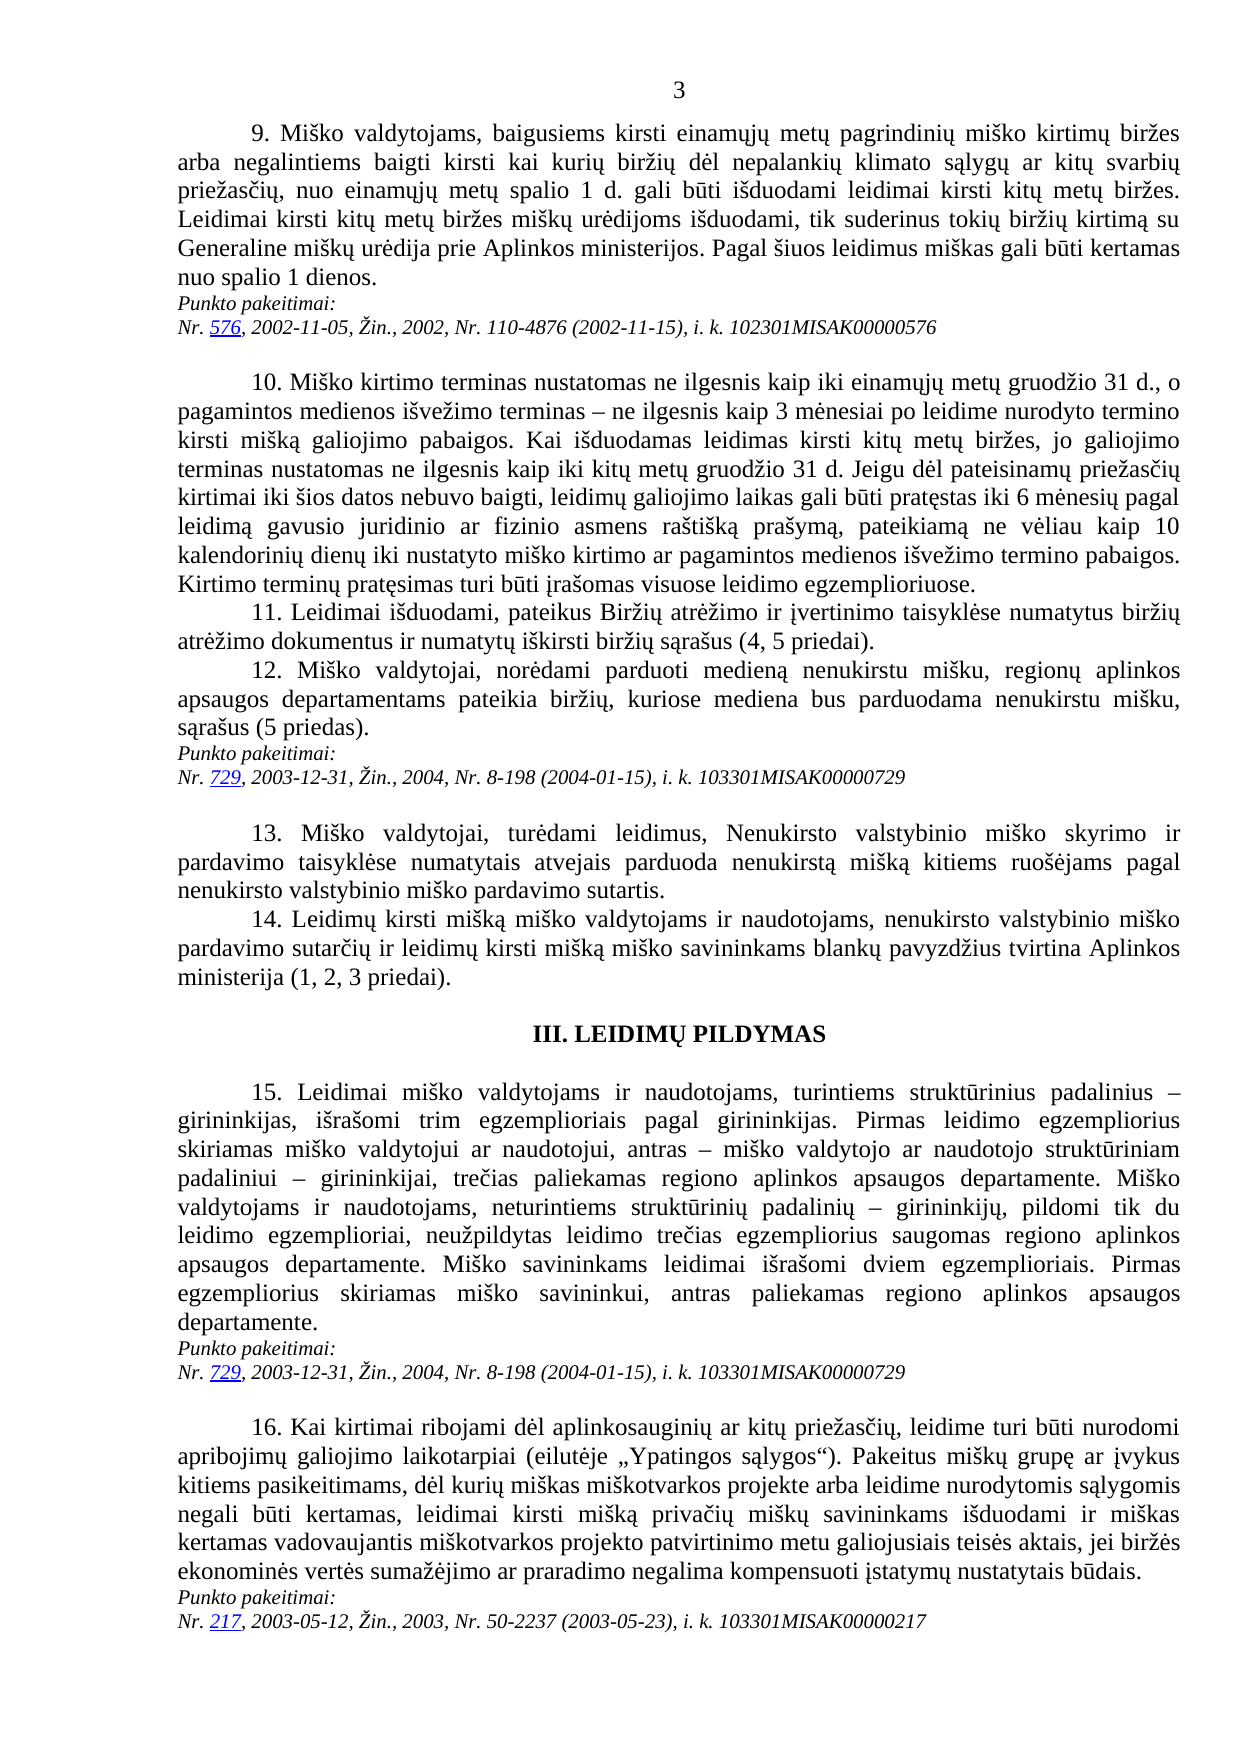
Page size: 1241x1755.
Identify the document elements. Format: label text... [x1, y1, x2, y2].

text Punkto pakeitimai: [177, 1336, 1181, 1360]
text 16. Kai kirtimai ribojami dėl aplinkosauginių ar kitų priežasčių, leidime turi būti nurodomi apribojimų galiojimo laikotarpiai (eilutėje „Ypatingos sąlygos“). Pakeitus miškų grupę ar įvykus kitiems pasikeitimams, dėl kurių miškas miškotvarkos projekte arba leidime nurodytomis sąlygomis negali būti kertamas, leidimai kirsti mišką privačių miškų savininkams išduodami ir miškas kertamas vadovaujantis miškotvarkos projekto patvirtinimo metu galiojusiais teisės aktais, jei biržės ekonominės vertės sumažėjimo ar praradimo negalima kompensuoti įstatymų nustatytais būdais. [177, 1412, 1181, 1585]
text Nr. 576, 2002-11-05, Žin., 2002, Nr. 110-4876 (2002-11-15), i. k. 102301MISAK00000576 [177, 315, 1181, 339]
text 13. Miško valdytojai, turėdami leidimus, Nenukirsto valstybinio miško skyrimo ir pardavimo taisyklėse numatytais atvejais parduoda nenukirstą mišką kitiems ruošėjams pagal nenukirsto valstybinio miško pardavimo sutartis. [177, 818, 1181, 904]
text Punkto pakeitimai: [177, 741, 1181, 765]
text 15. Leidimai miško valdytojams ir naudotojams, turintiems struktūrinius padalinius – girininkijas, išrašomi trim egzemplioriais pagal girininkijas. Pirmas leidimo egzempliorius skiriamas miško valdytojui ar naudotojui, antras – miško valdytojo ar naudotojo struktūriniam padaliniui – girininkijai, trečias paliekamas regiono aplinkos apsaugos departamente. Miško valdytojams ir naudotojams, neturintiems struktūrinių padalinių – girininkijų, pildomi tik du leidimo egzemplioriai, neužpildytas leidimo trečias egzempliorius saugomas regiono aplinkos apsaugos departamente. Miško savininkams leidimai išrašomi dviem egzemplioriais. Pirmas egzempliorius skiriamas miško savininkui, antras paliekamas regiono aplinkos apsaugos departamente. [177, 1077, 1181, 1336]
text 10. Miško kirtimo terminas nustatomas ne ilgesnis kaip iki einamųjų metų gruodžio 31 d., o pagamintos medienos išvežimo terminas – ne ilgesnis kaip 3 mėnesiai po leidime nurodyto termino kirsti mišką galiojimo pabaigos. Kai išduodamas leidimas kirsti kitų metų biržes, jo galiojimo terminas nustatomas ne ilgesnis kaip iki kitų metų gruodžio 31 d. Jeigu dėl pateisinamų priežasčių kirtimai iki šios datos nebuvo baigti, leidimų galiojimo laikas gali būti pratęstas iki 6 mėnesių pagal leidimą gavusio juridinio ar fizinio asmens raštišką prašymą, pateikiamą ne vėliau kaip 10 kalendorinių dienų iki nustatyto miško kirtimo ar pagamintos medienos išvežimo termino pabaigos. Kirtimo terminų pratęsimas turi būti įrašomas visuose leidimo egzemplioriuose. [177, 367, 1181, 597]
text 11. Leidimai išduodami, pateikus Biržių atrėžimo ir įvertinimo taisyklėse numatytus biržių atrėžimo dokumentus ir numatytų iškirsti biržių sąrašus (4, 5 priedai). [177, 597, 1181, 655]
text Nr. 729, 2003-12-31, Žin., 2004, Nr. 8-198 (2004-01-15), i. k. 103301MISAK00000729 [177, 765, 1181, 789]
text Punkto pakeitimai: [177, 1585, 1181, 1609]
text III. LEIDIMŲ PILDYMAS [177, 1019, 1181, 1048]
text Punkto pakeitimai: [177, 291, 1181, 315]
text Nr. 729, 2003-12-31, Žin., 2004, Nr. 8-198 (2004-01-15), i. k. 103301MISAK00000729 [177, 1360, 1181, 1384]
text 12. Miško valdytojai, norėdami parduoti medieną nenukirstu mišku, regionų aplinkos apsaugos departamentams pateikia biržių, kuriose mediena bus parduodama nenukirstu mišku, sąrašus (5 priedas). [177, 655, 1181, 741]
text 9. Miško valdytojams, baigusiems kirsti einamųjų metų pagrindinių miško kirtimų biržes arba negalintiems baigti kirsti kai kurių biržių dėl nepalankių klimato sąlygų ar kitų svarbių priežasčių, nuo einamųjų metų spalio 1 d. gali būti išduodami leidimai kirsti kitų metų biržes. Leidimai kirsti kitų metų biržes miškų urėdijoms išduodami, tik suderinus tokių biržių kirtimą su Generaline miškų urėdija prie Aplinkos ministerijos. Pagal šiuos leidimus miškas gali būti kertamas nuo spalio 1 dienos. [177, 118, 1181, 291]
text 14. Leidimų kirsti mišką miško valdytojams ir naudotojams, nenukirsto valstybinio miško pardavimo sutarčių ir leidimų kirsti mišką miško savininkams blankų pavyzdžius tvirtina Aplinkos ministerija (1, 2, 3 priedai). [177, 904, 1181, 991]
text Nr. 217, 2003-05-12, Žin., 2003, Nr. 50-2237 (2003-05-23), i. k. 103301MISAK00000217 [177, 1609, 1181, 1633]
